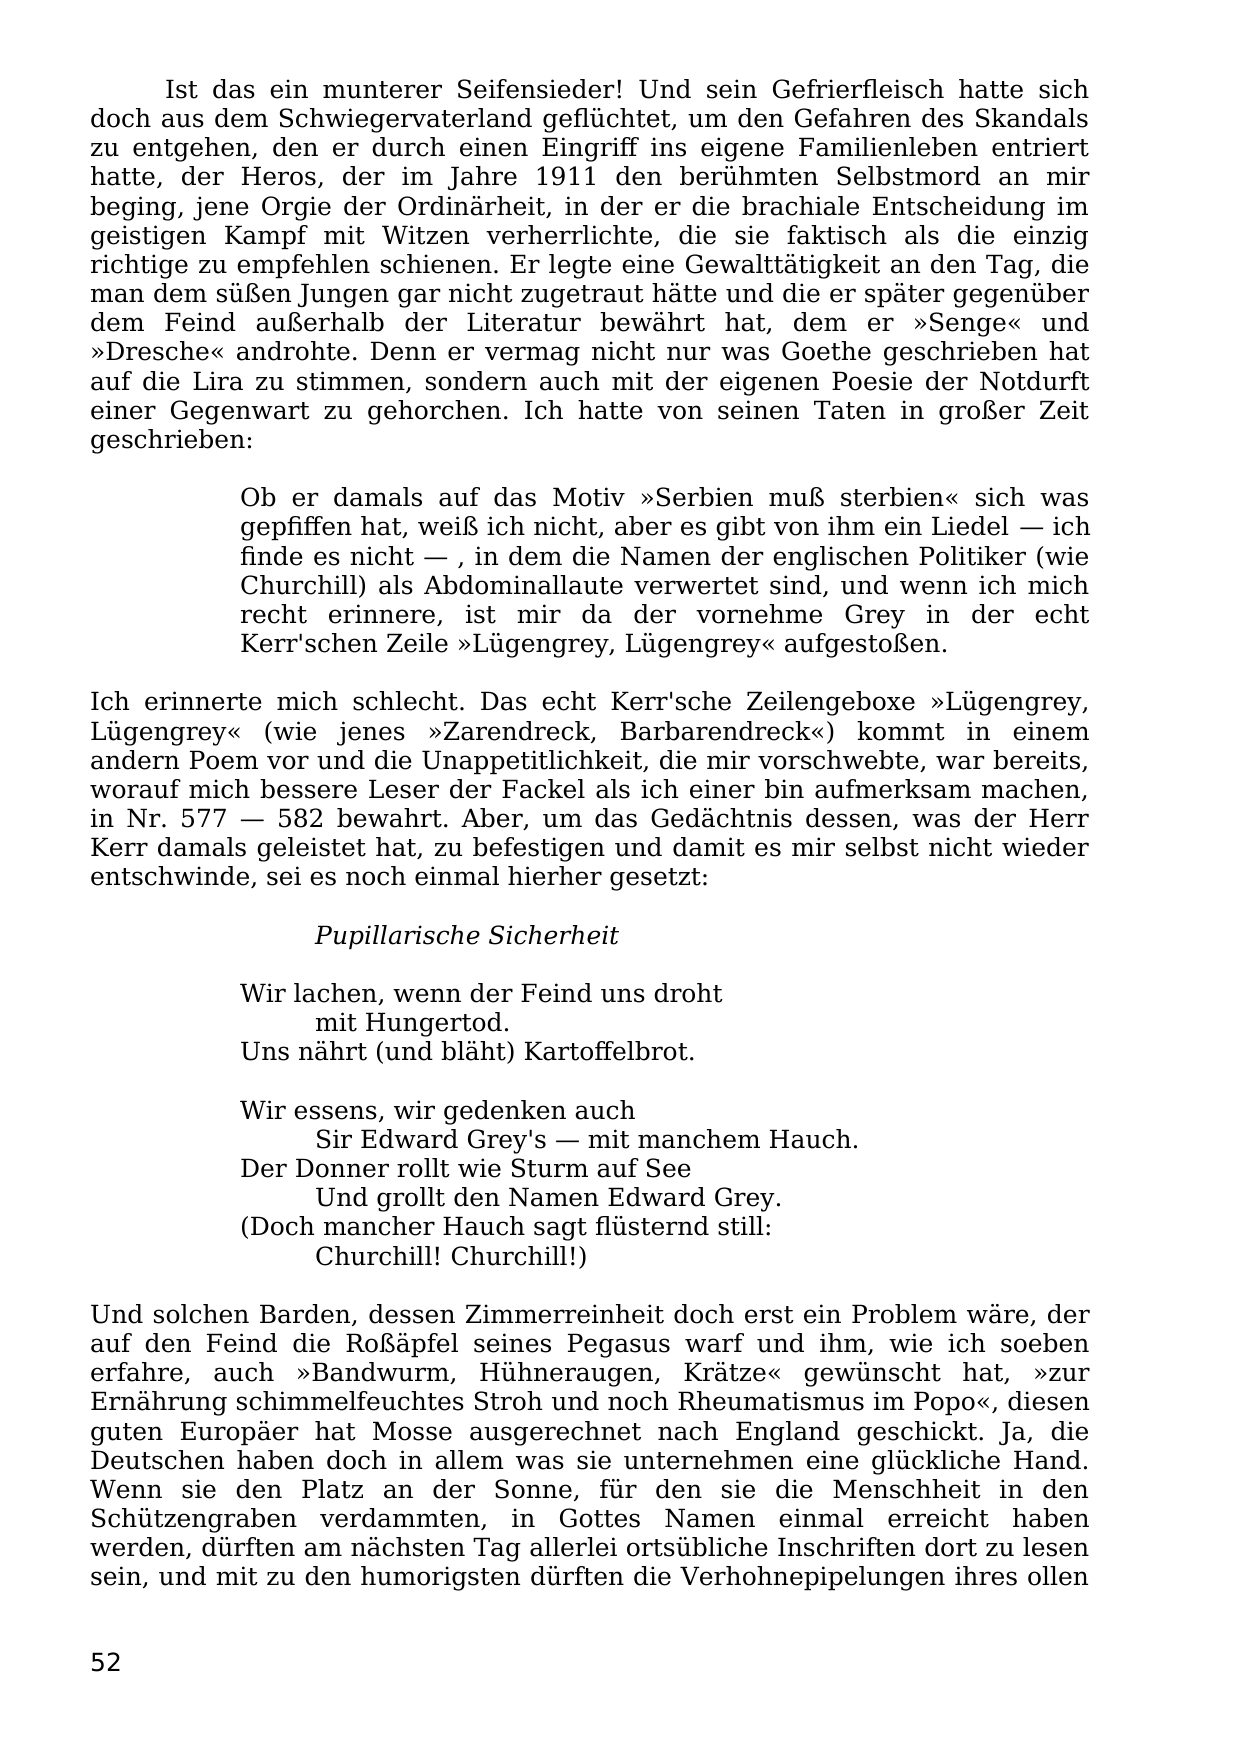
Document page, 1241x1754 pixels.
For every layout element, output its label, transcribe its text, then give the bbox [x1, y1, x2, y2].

text Ich erinnerte mich schlecht. Das echt Kerr'sche Zeilengeboxe »Lügengrey, Lügengrey« (wie jenes »Zarendreck, Barbarendreck«) kommt in einem andern Poem vor und die Unappetitlichkeit, die mir vorschwebte, war bereits, worauf mich bessere Leser der Fackel als ich einer bin aufmerksam machen, in Nr. 577 — 582 bewahrt. Aber, um das Gedächtnis dessen, was der Herr Kerr damals geleistet hat, zu befestigen und damit es mir selbst nicht wieder entschwinde, sei es noch einmal hierher gesetzt: [90, 687, 1091, 892]
text Wir lachen, wenn der Feind uns droht [240, 979, 1091, 1008]
text Und grollt den Namen Edward Grey. [240, 1183, 1091, 1212]
text mit Hungertod. [240, 1008, 1091, 1037]
text Und solchen Barden, dessen Zimmerreinheit doch erst ein Problem wäre, der auf den Feind die Roßäpfel seines Pegasus warf und ihm, wie ich soeben erfahre, auch »Bandwurm, Hühneraugen, Krätze« gewünscht hat, »zur Ernährung schimmelfeuchtes Stroh und noch Rheumatismus im Popo«, diesen guten Europäer hat Mosse ausgerechnet nach England geschickt. Ja, die Deutschen haben doch in allem was sie unternehmen eine glückliche Hand. Wenn sie den Platz an der Sonne, für den sie die Menschheit in den Schützengraben verdammten, in Gottes Namen einmal erreicht haben werden, dürften am nächsten Tag allerlei ortsübliche Inschriften dort zu lesen sein, und mit zu den humorigsten dürften die Verhohnepipelungen ihres ollen [90, 1300, 1091, 1592]
text Pupillarische Sicherheit [240, 921, 1091, 950]
text Ob er damals auf das Motiv »Serbien muß sterbien« sich was gepfiffen hat, weiß ich nicht, aber es gibt von ihm ein Liedel — ich finde es nicht — , in dem die Namen der englischen Politiker (wie Churchill) als Abdominallaute verwertet sind, und wenn ich mich recht erinnere, ist mir da der vornehme Grey in der echt Kerr'schen Zeile »Lügengrey, Lügengrey« aufgestoßen. [240, 483, 1091, 658]
text Churchill! Churchill!) [240, 1242, 1091, 1271]
text Ist das ein munterer Seifensieder! Und sein Gefrierfleisch hatte sich doch aus dem Schwiegervaterland geflüchtet, um den Gefahren des Skandals zu entgehen, den er durch einen Eingriff ins eigene Familienleben entriert hatte, der Heros, der im Jahre 1911 den berühmten Selbstmord an mir beging, jene Orgie der Ordinärheit, in der er die brachiale Entscheidung im geistigen Kampf mit Witzen verherrlichte, die sie faktisch als die einzig richtige zu empfehlen schienen. Er legte eine Gewalttätigkeit an den Tag, die man dem süßen Jungen gar nicht zugetraut hätte und die er später gegenüber dem Feind außerhalb der Literatur bewährt hat, dem er »Senge« und »Dresche« androhte. Denn er vermag nicht nur was Goethe geschrieben hat auf die Lira zu stimmen, sondern auch mit der eigenen Poesie der Notdurft einer Gegenwart zu gehorchen. Ich hatte von seinen Taten in großer Zeit geschrieben: [90, 75, 1091, 454]
text (Doch mancher Hauch sagt flüsternd still: [240, 1212, 1091, 1242]
text Wir essens, wir gedenken auch [240, 1096, 1091, 1125]
text Sir Edward Grey's — mit manchem Hauch. [240, 1125, 1091, 1154]
text Der Donner rollt wie Sturm auf See [240, 1154, 1091, 1183]
text Uns nährt (und bläht) Kartoffelbrot. [240, 1037, 1091, 1067]
